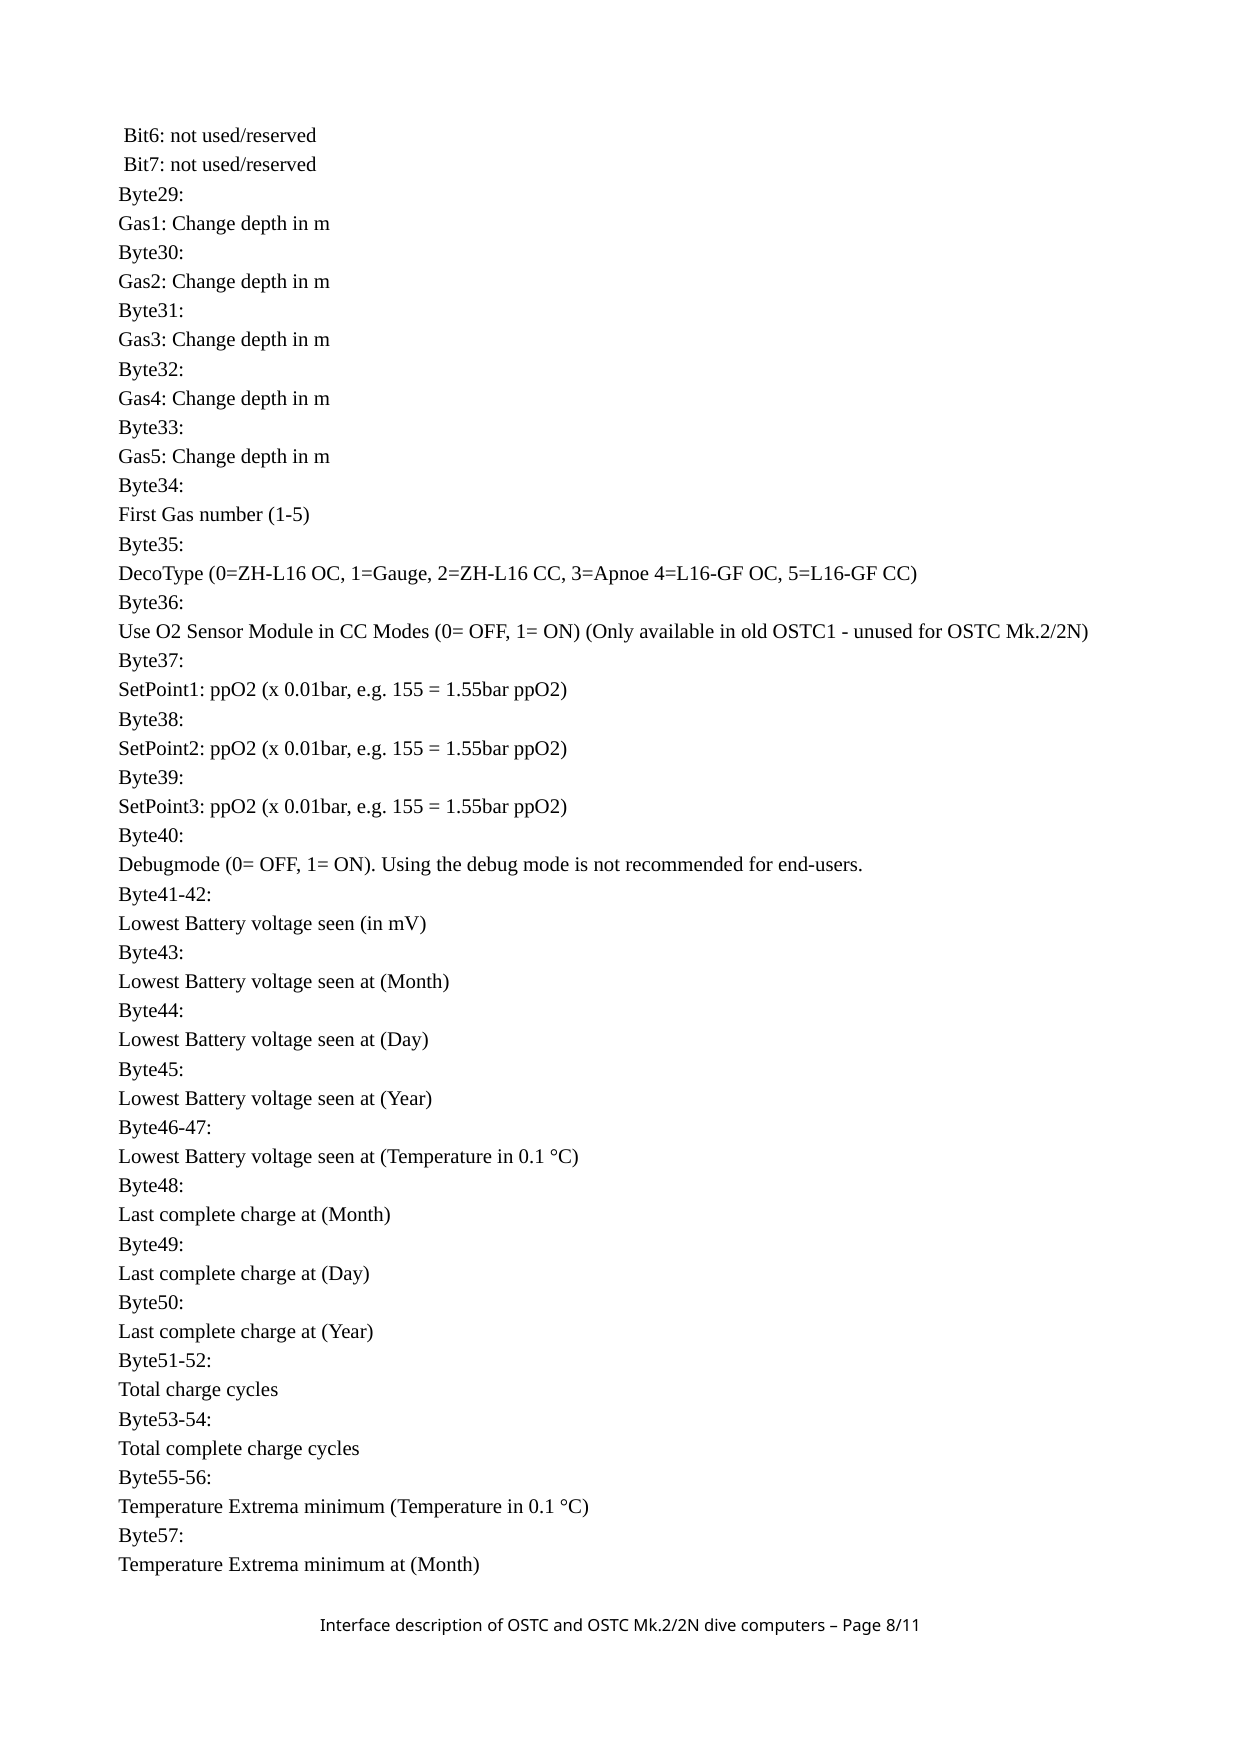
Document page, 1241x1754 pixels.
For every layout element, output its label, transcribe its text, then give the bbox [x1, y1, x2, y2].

text Byte51-52: [118, 1343, 1122, 1372]
text Use O2 Sensor Module in CC Modes (0= OFF, 1= ON) (Only available in old OSTC1 - unused for OSTC Mk.2/2N) [118, 614, 1122, 643]
text First Gas number (1-5) [118, 497, 1122, 526]
text Lowest Battery voltage seen at (Day) [118, 1022, 1122, 1051]
text Byte49: [118, 1226, 1122, 1256]
text Byte31: [118, 293, 1122, 322]
text Byte40: [118, 818, 1122, 847]
text Byte32: [118, 351, 1122, 381]
text Byte33: [118, 410, 1122, 439]
text Lowest Battery voltage seen (in mV) [118, 906, 1122, 935]
text Byte36: [118, 585, 1122, 614]
text Byte38: [118, 701, 1122, 731]
text Byte45: [118, 1051, 1122, 1081]
text Temperature Extrema minimum at (Month) [118, 1547, 1122, 1576]
text SetPoint1: ppO2 (x 0.01bar, e.g. 155 = 1.55bar ppO2) [118, 672, 1122, 701]
text Temperature Extrema minimum (Temperature in 0.1 °C) [118, 1489, 1122, 1518]
text Debugmode (0= OFF, 1= ON). Using the debug mode is not recommended for end-users. [118, 847, 1122, 876]
text Last complete charge at (Day) [118, 1256, 1122, 1285]
text Gas4: Change depth in m [118, 381, 1122, 410]
text Byte35: [118, 526, 1122, 556]
text Byte57: [118, 1518, 1122, 1547]
text Byte53-54: [118, 1401, 1122, 1431]
text Last complete charge at (Year) [118, 1314, 1122, 1343]
text Byte29: [118, 176, 1122, 206]
text SetPoint2: ppO2 (x 0.01bar, e.g. 155 = 1.55bar ppO2) [118, 731, 1122, 760]
text Total charge cycles [118, 1372, 1122, 1401]
text Gas5: Change depth in m [118, 439, 1122, 468]
text Byte41-42: [118, 876, 1122, 906]
text Gas1: Change depth in m [118, 206, 1122, 235]
text Byte48: [118, 1168, 1122, 1197]
text Byte34: [118, 468, 1122, 497]
text Byte30: [118, 235, 1122, 264]
text Byte39: [118, 760, 1122, 789]
text Byte43: [118, 935, 1122, 964]
text Byte44: [118, 993, 1122, 1022]
text Bit6: not used/reserved [118, 118, 1122, 147]
text Total complete charge cycles [118, 1431, 1122, 1460]
text Lowest Battery voltage seen at (Year) [118, 1081, 1122, 1110]
text Lowest Battery voltage seen at (Temperature in 0.1 °C) [118, 1139, 1122, 1168]
text Gas2: Change depth in m [118, 264, 1122, 293]
text SetPoint3: ppO2 (x 0.01bar, e.g. 155 = 1.55bar ppO2) [118, 789, 1122, 818]
text Lowest Battery voltage seen at (Month) [118, 964, 1122, 993]
text Byte46-47: [118, 1110, 1122, 1139]
text Last complete charge at (Month) [118, 1197, 1122, 1226]
text Byte55-56: [118, 1460, 1122, 1489]
text DecoType (0=ZH-L16 OC, 1=Gauge, 2=ZH-L16 CC, 3=Apnoe 4=L16-GF OC, 5=L16-GF CC) [118, 556, 1122, 585]
text Byte50: [118, 1285, 1122, 1314]
text Gas3: Change depth in m [118, 322, 1122, 351]
text Bit7: not used/reserved [118, 147, 1122, 176]
text Byte37: [118, 643, 1122, 672]
